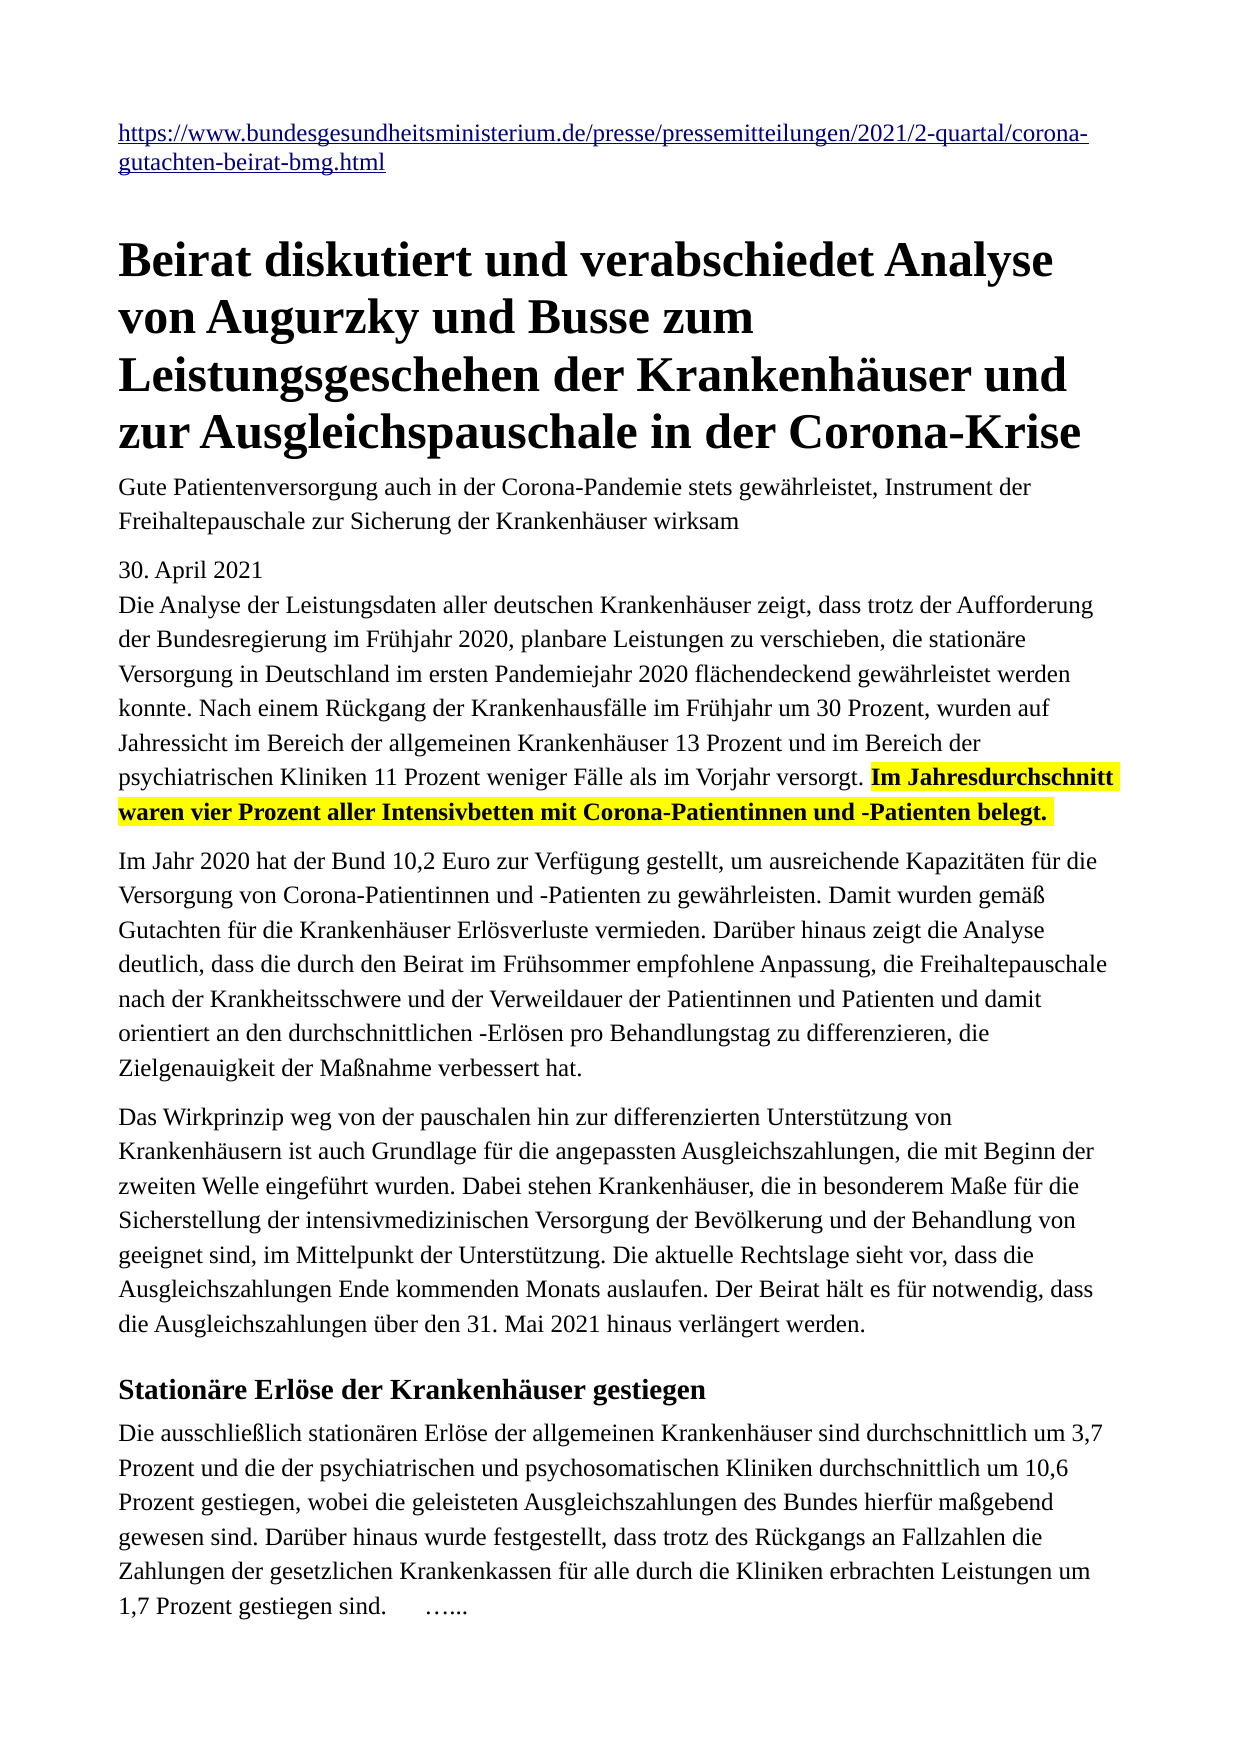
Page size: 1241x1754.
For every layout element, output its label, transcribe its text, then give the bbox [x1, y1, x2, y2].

text Im Jahr 2020 hat der Bund 10,2 Euro zur Verfügung gestellt, um ausreichende Kapazitäten für die Versorgung von Corona-Patientinnen und -Patienten zu gewährleisten. Damit wurden gemäß Gutachten für die Krankenhäuser Erlösverluste vermieden. Darüber hinaus zeigt die Analyse deutlich, dass die durch den Beirat im Frühsommer empfohlene Anpassung, die Freihaltepauschale nach der Krankheitsschwere und der Verweildauer der Patientinnen und Patienten und damit orientiert an den durchschnittlichen -Erlösen pro Behandlungstag zu differenzieren, die Zielgenauigkeit der Maßnahme verbessert hat. [118, 846, 1122, 1081]
subtitle Stationäre Erlöse der Krankenhäuser gestiegen [118, 1372, 1122, 1406]
text https://www.bundesgesundheitsministerium.de/presse/pressemitteilungen/2021/2-quartal/corona-gutachten-beirat-bmg.html [118, 118, 1122, 176]
text Die ausschließlich stationären Erlöse der allgemeinen Krankenhäuser sind durchschnittlich um 3,7 Prozent und die der psychiatrischen und psychosomatischen Kliniken durchschnittlich um 10,6 Prozent gestiegen, wobei die geleisteten Ausgleichszahlungen des Bundes hierfür maßgebend gewesen sind. Darüber hinaus wurde festgestellt, dass trotz des Rückgangs an Fallzahlen die Zahlungen der gesetzlichen Krankenkassen für alle durch die Kliniken erbrachten Leistungen um 1,7 Prozent gestiegen sind. …... [118, 1418, 1122, 1619]
subtitle Beirat diskutiert und verabschiedet Analyse von Augurzky und Busse zum Leistungsgeschehen der Krankenhäuser und zur Ausgleichspauschale in der Corona-Krise [118, 229, 1122, 459]
text 30. April 2021 [118, 555, 1122, 584]
text Die Analyse der Leistungsdaten aller deutschen Krankenhäuser zeigt, dass trotz der Aufforderung der Bundesregierung im Frühjahr 2020, planbare Leistungen zu verschieben, die stationäre Versorgung in Deutschland im ersten Pandemiejahr 2020 flächendeckend gewährleistet werden konnte. Nach einem Rückgang der Krankenhausfälle im Frühjahr um 30 Prozent, wurden auf Jahressicht im Bereich der allgemeinen Krankenhäuser 13 Prozent und im Bereich der psychiatrischen Kliniken 11 Prozent weniger Fälle als im Vorjahr versorgt. Im Jahresdurchschnitt waren vier Prozent aller Intensivbetten mit Corona-Patientinnen und -Patienten belegt. [118, 590, 1122, 826]
text Das Wirkprinzip weg von der pauschalen hin zur differenzierten Unterstützung von Krankenhäusern ist auch Grundlage für die angepassten Ausgleichszahlungen, die mit Beginn der zweiten Welle eingeführt wurden. Dabei stehen Krankenhäuser, die in besonderem Maße für die Sicherstellung der intensivmedizinischen Versorgung der Bevölkerung und der Behandlung von geeignet sind, im Mittelpunkt der Unterstützung. Die aktuelle Rechtslage sieht vor, dass die Ausgleichszahlungen Ende kommenden Monats auslaufen. Der Beirat hält es für notwendig, dass die Ausgleichszahlungen über den 31. Mai 2021 hinaus verlängert werden. [118, 1102, 1122, 1337]
text Gute Patientenversorgung auch in der Corona-Pandemie stets gewährleistet, Instrument der Freihaltepauschale zur Sicherung der Krankenhäuser wirksam [118, 472, 1122, 535]
